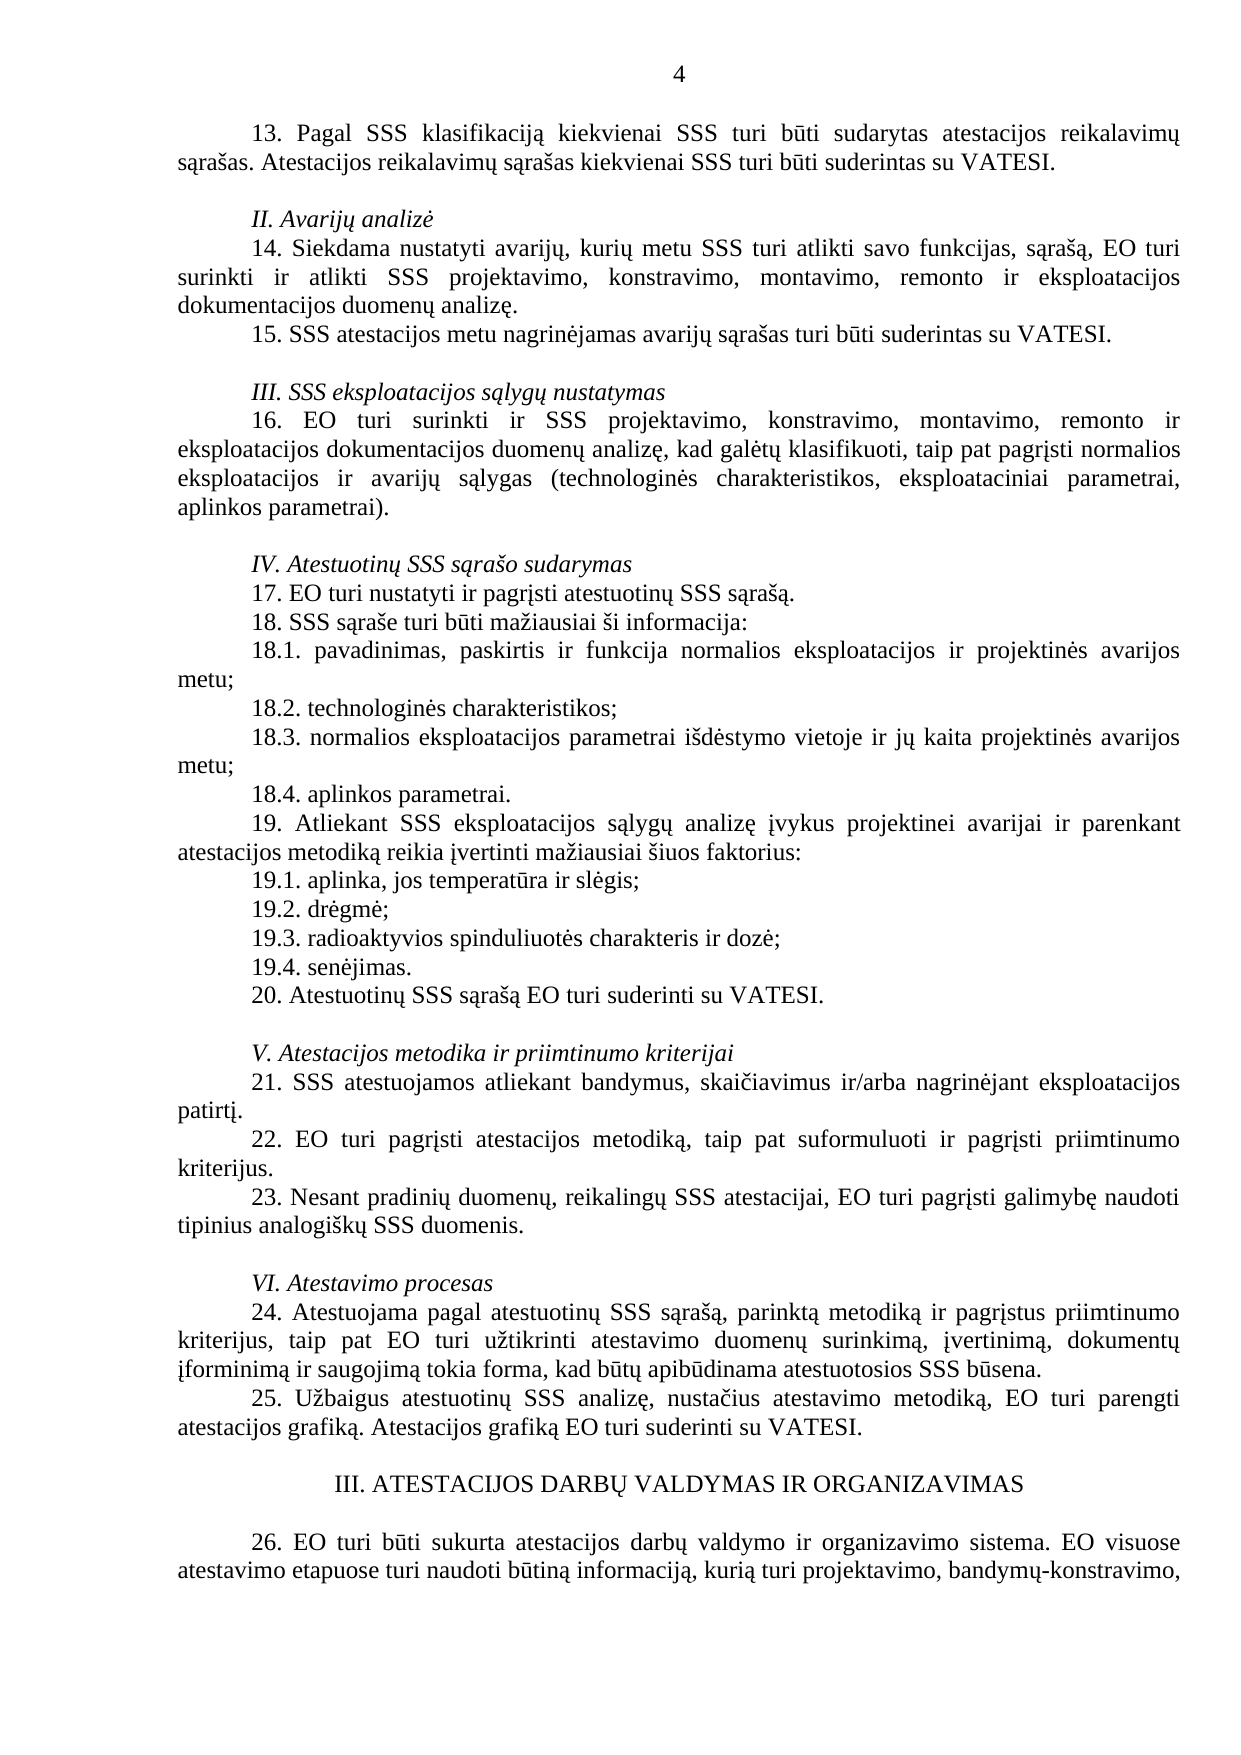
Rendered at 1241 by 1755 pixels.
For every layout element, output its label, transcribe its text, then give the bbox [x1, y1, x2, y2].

text 18.3. normalios eksploatacijos parametrai išdėstymo vietoje ir jų kaita projektinės avarijos metu; [177, 722, 1181, 779]
text 18.4. aplinkos parametrai. [177, 779, 1181, 808]
text 18. SSS sąraše turi būti mažiausiai ši informacija: [177, 607, 1181, 636]
text 22. EO turi pagrįsti atestacijos metodiką, taip pat suformuluoti ir pagrįsti priimtinumo kriterijus. [177, 1124, 1181, 1182]
text III. SSS eksploatacijos sąlygų nustatymas [177, 377, 1181, 406]
text 25. Užbaigus atestuotinų SSS analizę, nustačius atestavimo metodiką, EO turi parengti atestacijos grafiką. Atestacijos grafiką EO turi suderinti su VATESI. [177, 1383, 1181, 1441]
text 20. Atestuotinų SSS sąrašą EO turi suderinti su VATESI. [177, 981, 1181, 1009]
text 14. Siekdama nustatyti avarijų, kurių metu SSS turi atlikti savo funkcijas, sąrašą, EO turi surinkti ir atlikti SSS projektavimo, konstravimo, montavimo, remonto ir eksploatacijos dokumentacijos duomenų analizę. [177, 233, 1181, 319]
text 19. Atliekant SSS eksploatacijos sąlygų analizę įvykus projektinei avarijai ir parenkant atestacijos metodiką reikia įvertinti mažiausiai šiuos faktorius: [177, 808, 1181, 866]
text 26. EO turi būti sukurta atestacijos darbų valdymo ir organizavimo sistema. EO visuose atestavimo etapuose turi naudoti būtiną informaciją, kurią turi projektavimo, bandymų-konstravimo, [177, 1527, 1181, 1584]
text V. Atestacijos metodika ir priimtinumo kriterijai [177, 1038, 1181, 1067]
text 24. Atestuojama pagal atestuotinų SSS sąrašą, parinktą metodiką ir pagrįstus priimtinumo kriterijus, taip pat EO turi užtikrinti atestavimo duomenų surinkimą, įvertinimą, dokumentų įforminimą ir saugojimą tokia forma, kad būtų apibūdinama atestuotosios SSS būsena. [177, 1297, 1181, 1383]
text 19.1. aplinka, jos temperatūra ir slėgis; [177, 866, 1181, 894]
text 21. SSS atestuojamos atliekant bandymus, skaičiavimus ir/arba nagrinėjant eksploatacijos patirtį. [177, 1067, 1181, 1124]
text II. Avarijų analizė [177, 204, 1181, 233]
text 16. EO turi surinkti ir SSS projektavimo, konstravimo, montavimo, remonto ir eksploatacijos dokumentacijos duomenų analizę, kad galėtų klasifikuoti, taip pat pagrįsti normalios eksploatacijos ir avarijų sąlygas (technologinės charakteristikos, eksploataciniai parametrai, aplinkos parametrai). [177, 406, 1181, 521]
text 19.3. radioaktyvios spinduliuotės charakteris ir dozė; [177, 923, 1181, 952]
text 23. Nesant pradinių duomenų, reikalingų SSS atestacijai, EO turi pagrįsti galimybę naudoti tipinius analogiškų SSS duomenis. [177, 1182, 1181, 1239]
text 15. SSS atestacijos metu nagrinėjamas avarijų sąrašas turi būti suderintas su VATESI. [177, 319, 1181, 348]
text 17. EO turi nustatyti ir pagrįsti atestuotinų SSS sąrašą. [177, 578, 1181, 607]
text 18.1. pavadinimas, paskirtis ir funkcija normalios eksploatacijos ir projektinės avarijos metu; [177, 636, 1181, 693]
text 19.4. senėjimas. [177, 952, 1181, 981]
text 18.2. technologinės charakteristikos; [177, 693, 1181, 722]
text IV. Atestuotinų SSS sąrašo sudarymas [177, 549, 1181, 578]
text VI. Atestavimo procesas [177, 1268, 1181, 1297]
text III. ATESTACIJOS DARBŲ VALDYMAS IR ORGANIZAVIMAS [177, 1469, 1181, 1498]
text 19.2. drėgmė; [177, 894, 1181, 923]
text 13. Pagal SSS klasifikaciją kiekvienai SSS turi būti sudarytas atestacijos reikalavimų sąrašas. Atestacijos reikalavimų sąrašas kiekvienai SSS turi būti suderintas su VATESI. [177, 118, 1181, 176]
